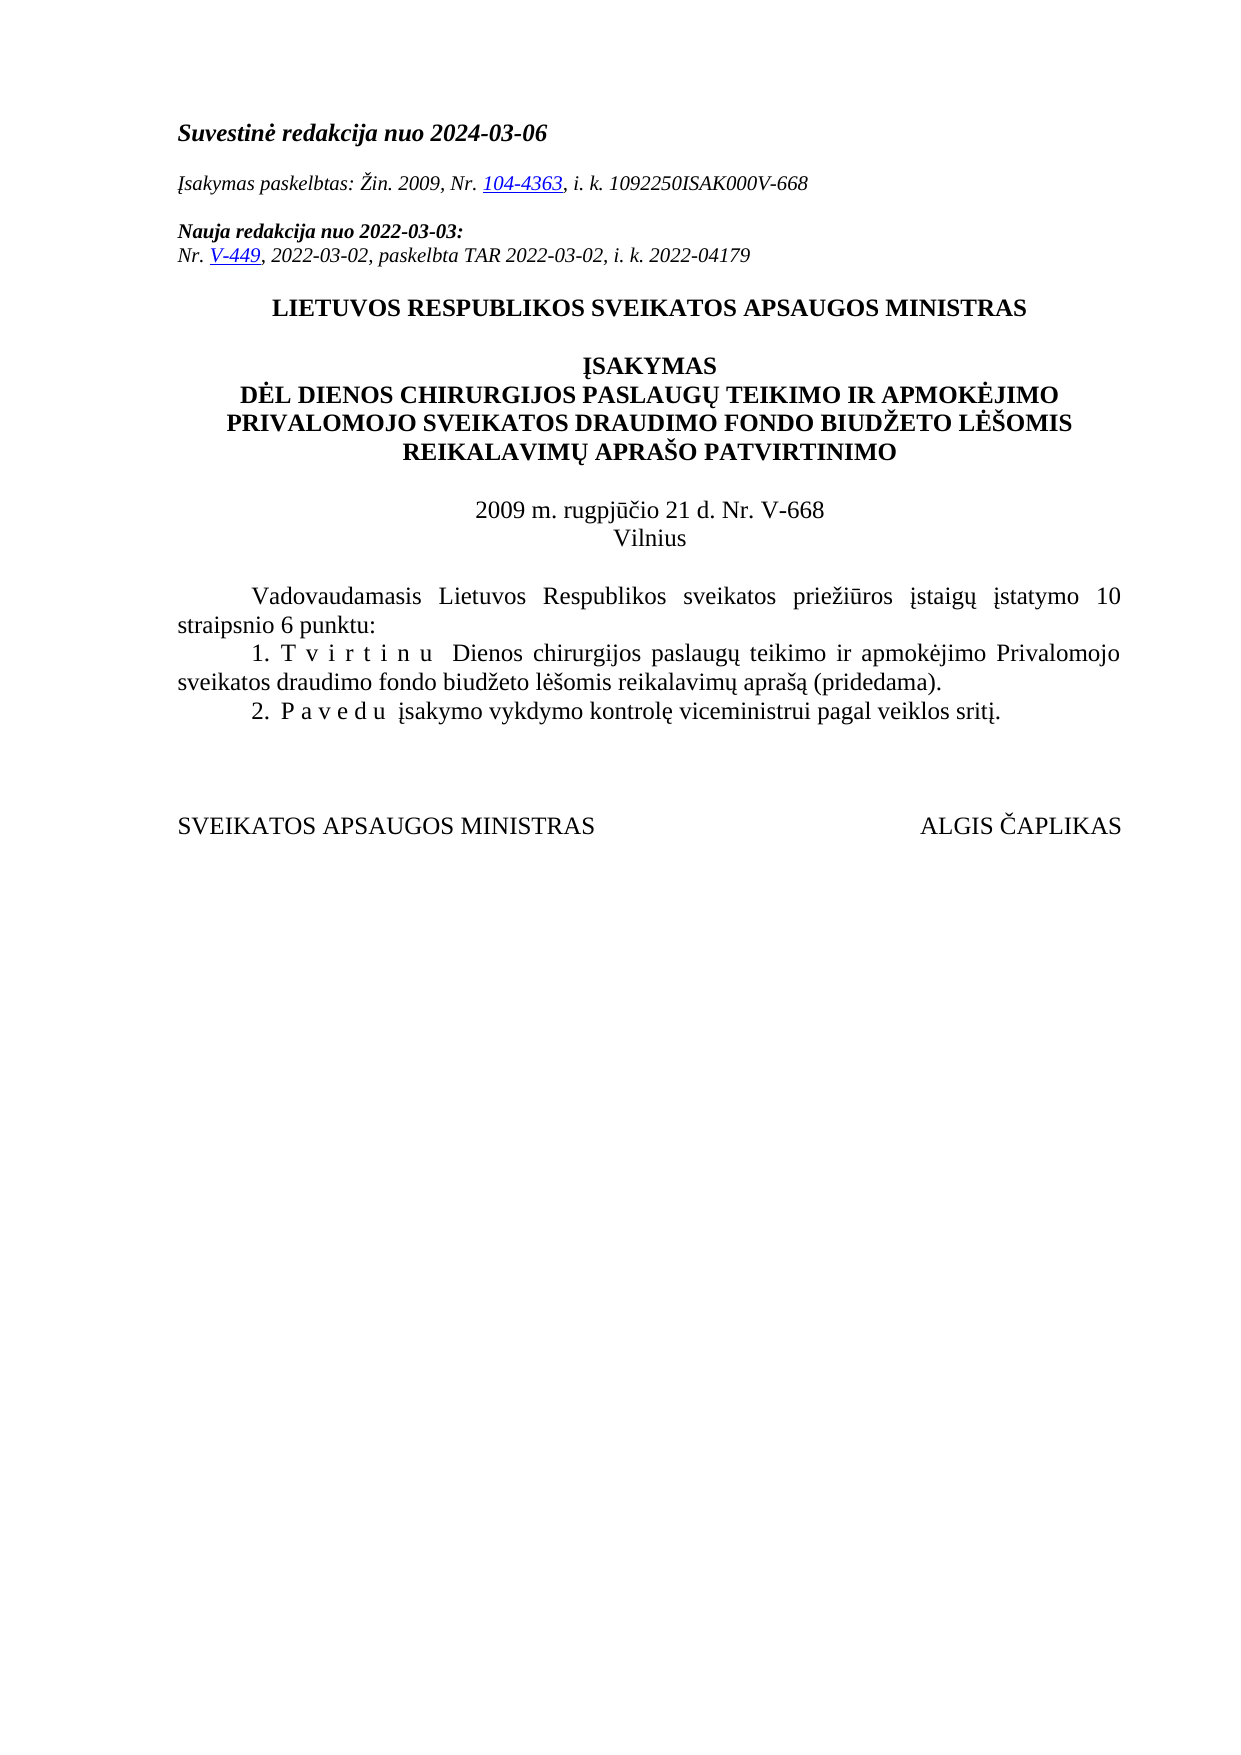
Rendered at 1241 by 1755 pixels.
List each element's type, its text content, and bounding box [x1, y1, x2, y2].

text DĖL DIENOS CHIRURGIJOS PASLAUGŲ TEIKIMO IR APMOKĖJIMO PRIVALOMOJO SVEIKATOS DRAUDIMO FONDO BIUDŽETO LĖŠOMIS REIKALAVIMŲ APRAŠO PATVIRTINIMO [177, 380, 1122, 466]
text Įsakymas paskelbtas: Žin. 2009, Nr. 104-4363, i. k. 1092250ISAK000V-668 [177, 171, 1122, 195]
text ĮSAKYMAS [177, 351, 1122, 380]
text LIETUVOS RESPUBLIKOS SVEIKATOS APSAUGOS MINISTRAS [177, 293, 1122, 322]
text SVEIKATOS APSAUGOS MINISTRAS ALGIS ČAPLIKAS [177, 811, 1122, 840]
text Vadovaudamasis Lietuvos Respublikos sveikatos priežiūros įstaigų įstatymo 10 straipsnio 6 punktu: [177, 581, 1122, 638]
text Nauja redakcija nuo 2022-03-03: [177, 219, 1122, 243]
text Suvestinė redakcija nuo 2024-03-06 [177, 118, 1122, 147]
text Nr. V-449, 2022-03-02, paskelbta TAR 2022-03-02, i. k. 2022-04179 [177, 243, 1122, 267]
text Vilnius [177, 523, 1122, 552]
text 1. T v i r t i n u Dienos chirurgijos paslaugų teikimo ir apmokėjimo Privalomojo sveikatos draudimo fondo biudžeto lėšomis reikalavimų aprašą (pridedama). [177, 638, 1122, 696]
text 2009 m. rugpjūčio 21 d. Nr. V-668 [177, 495, 1122, 523]
text 2. P a v e d u įsakymo vykdymo kontrolę viceministrui pagal veiklos sritį. [177, 696, 1122, 725]
